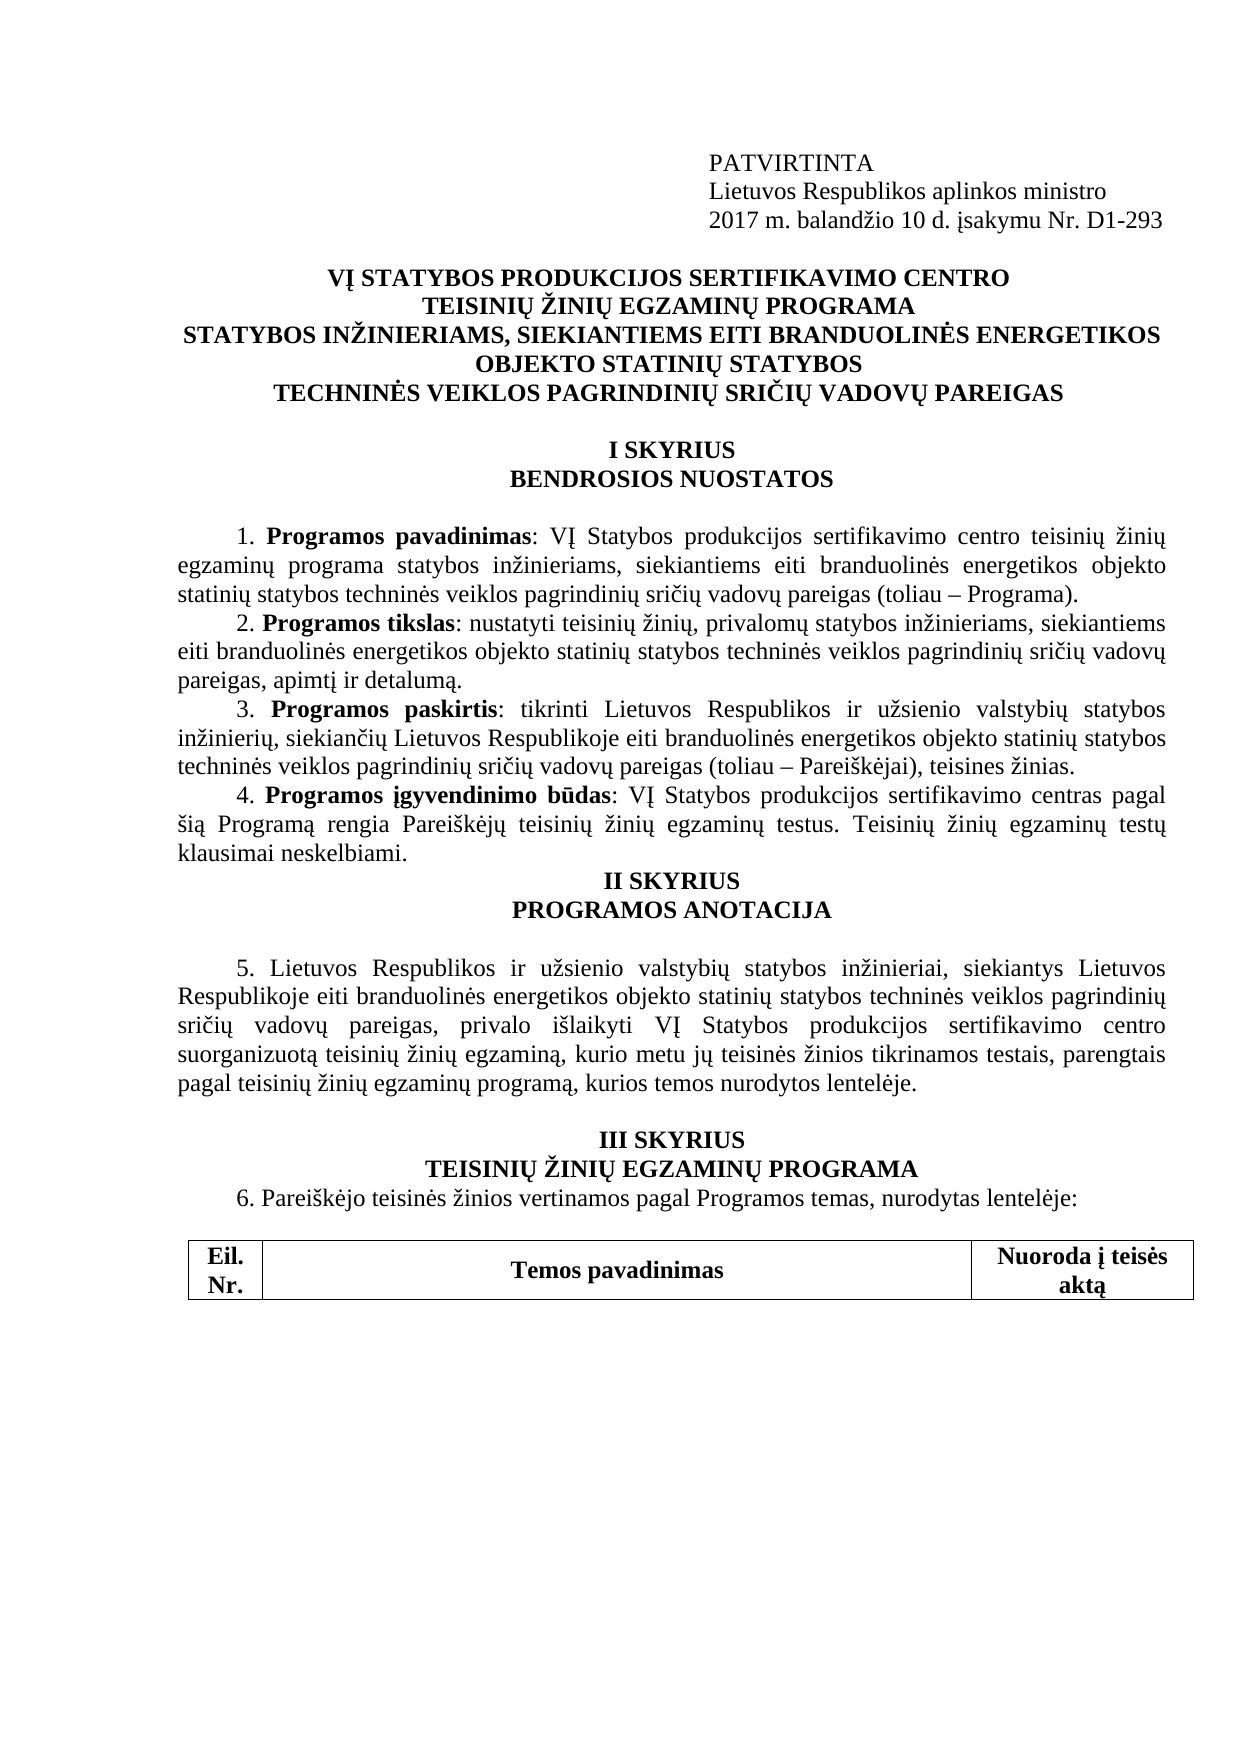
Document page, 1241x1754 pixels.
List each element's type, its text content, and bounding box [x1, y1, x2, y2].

text 2017 m. balandžio 10 d. įsakymu Nr. D1-293 [177, 205, 1166, 234]
text I SKYRIUS [177, 435, 1166, 464]
text PROGRAMOS ANOTACIJA [177, 895, 1166, 924]
table_header Temos pavadinimas [263, 1241, 971, 1299]
text TEISINIŲ ŽINIŲ EGZAMINŲ PROGRAMA [177, 1154, 1166, 1183]
text 4. Programos įgyvendinimo būdas: VĮ Statybos produkcijos sertifikavimo centras pagal šią Programą rengia Pareiškėjų teisinių žinių egzaminų testus. Teisinių žinių egzaminų testų klausimai neskelbiami. [177, 780, 1166, 866]
text BENDROSIOS NUOSTATOS [177, 464, 1166, 493]
text TEISINIŲ ŽINIŲ EGZAMINŲ PROGRAMA [177, 291, 1166, 320]
text STATYBOS INŽINIERIAMS, SIEKIANTIEMS EITI BRANDUOLINĖS ENERGETIKOS OBJEKTO STATINIŲ STATYBOS [177, 320, 1166, 378]
table_header Eil. Nr. [189, 1241, 262, 1299]
text Lietuvos Respublikos aplinkos ministro [177, 176, 1166, 205]
text 5. Lietuvos Respublikos ir užsienio valstybių statybos inžinieriai, siekiantys Lietuvos Respublikoje eiti branduolinės energetikos objekto statinių statybos techninės veiklos pagrindinių sričių vadovų pareigas, privalo išlaikyti VĮ Statybos produkcijos sertifikavimo centro suorganizuotą teisinių žinių egzaminą, kurio metu jų teisinės žinios tikrinamos testais, parengtais pagal teisinių žinių egzaminų programą, kurios temos nurodytos lentelėje. [177, 953, 1166, 1096]
text 2. Programos tikslas: nustatyti teisinių žinių, privalomų statybos inžinieriams, siekiantiems eiti branduolinės energetikos objekto statinių statybos techninės veiklos pagrindinių sričių vadovų pareigas, apimtį ir detalumą. [177, 608, 1166, 694]
text II SKYRIUS [177, 866, 1166, 895]
text TECHNINĖS VEIKLOS PAGRINDINIŲ SRIČIŲ VADOVŲ PAREIGAS [177, 378, 1166, 406]
text VĮ STATYBOS PRODUKCIJOS SERTIFIKAVIMO CENTRO [177, 263, 1166, 291]
text III SKYRIUS [177, 1125, 1166, 1154]
text 6. Pareiškėjo teisinės žinios vertinamos pagal Programos temas, nurodytas lentelėje: [177, 1183, 1166, 1211]
text 3. Programos paskirtis: tikrinti Lietuvos Respublikos ir užsienio valstybių statybos inžinierių, siekiančių Lietuvos Respublikoje eiti branduolinės energetikos objekto statinių statybos techninės veiklos pagrindinių sričių vadovų pareigas (toliau – Pareiškėjai), teisines žinias. [177, 694, 1166, 780]
table_header Nuoroda į teisės aktą [972, 1241, 1193, 1299]
text 1. Programos pavadinimas: VĮ Statybos produkcijos sertifikavimo centro teisinių žinių egzaminų programa statybos inžinieriams, siekiantiems eiti branduolinės energetikos objekto statinių statybos techninės veiklos pagrindinių sričių vadovų pareigas (toliau – Programa). [177, 521, 1166, 608]
text PATVIRTINTA [177, 148, 1166, 176]
